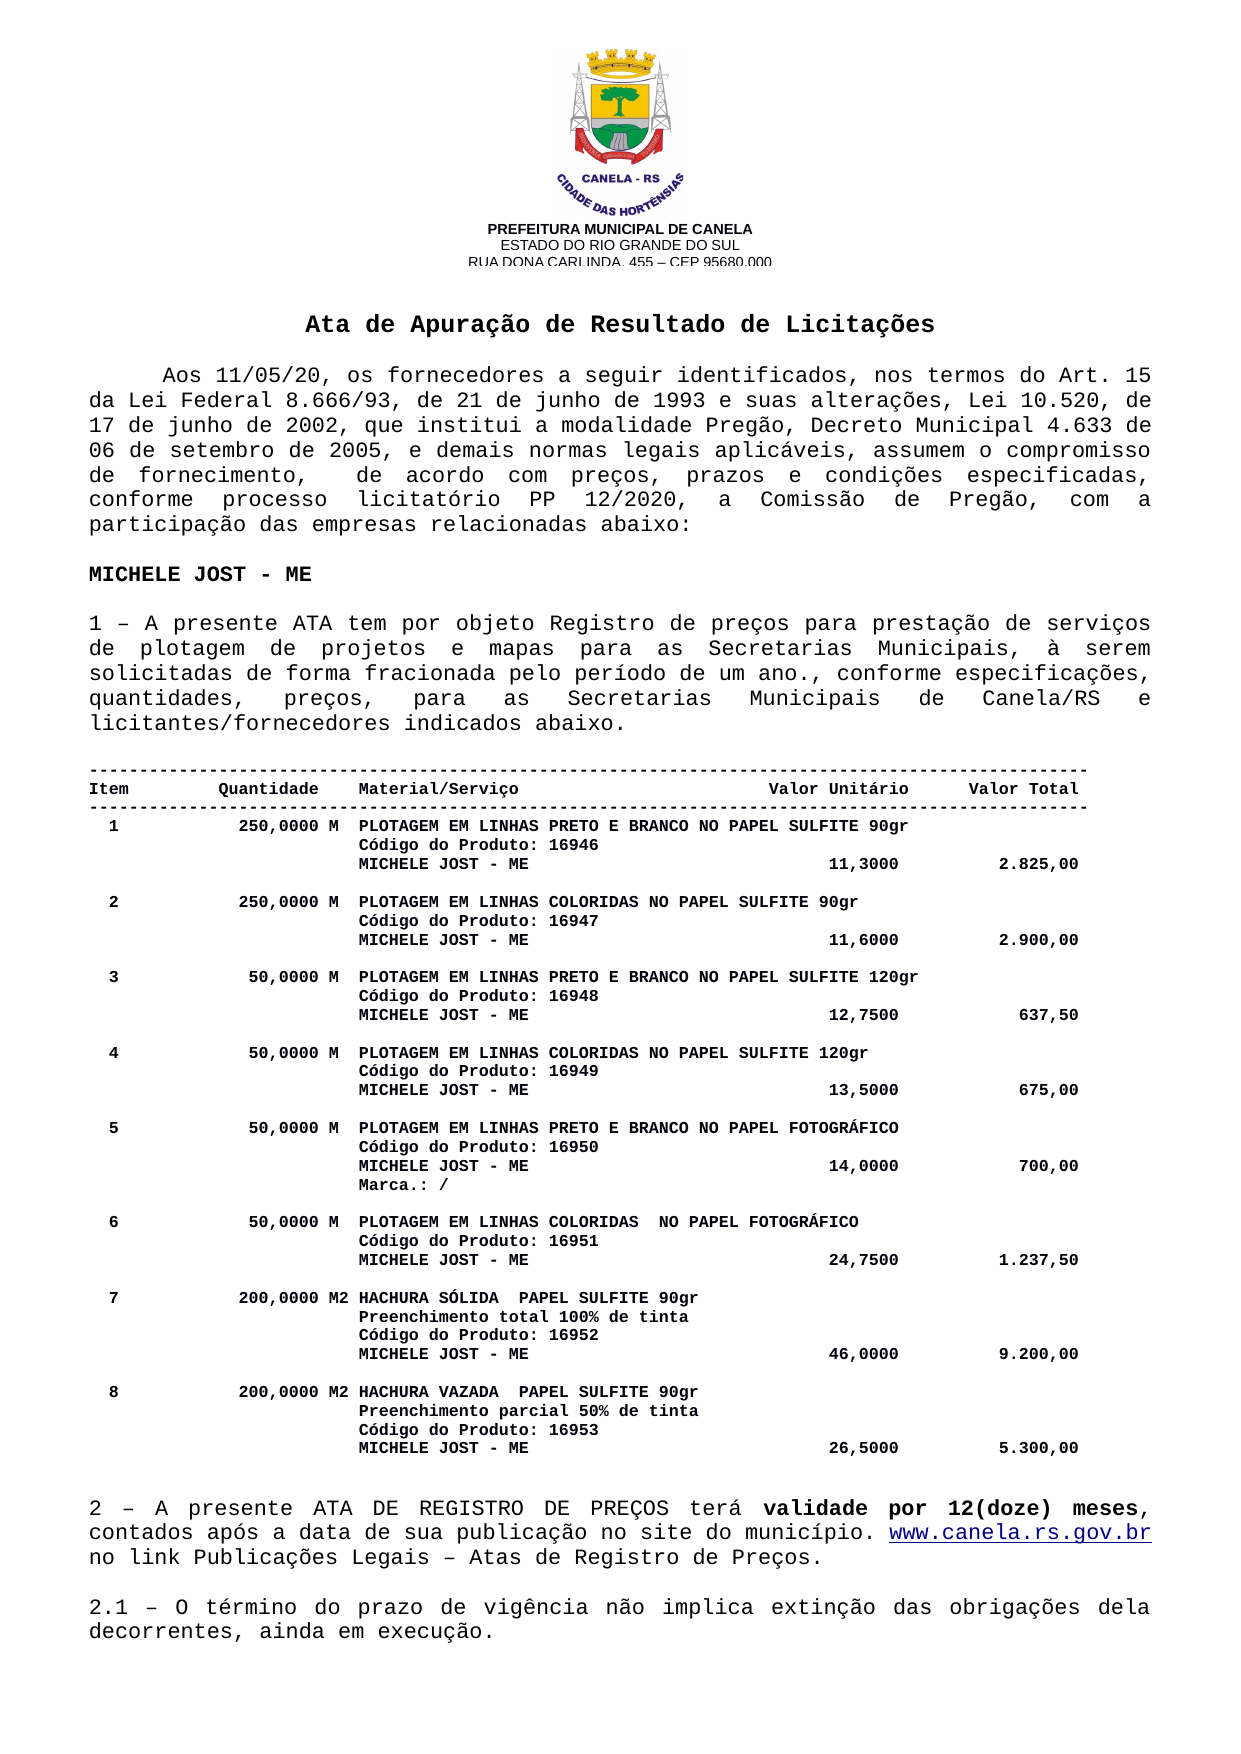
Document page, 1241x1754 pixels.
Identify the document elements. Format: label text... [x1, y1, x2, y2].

text 2.1 – O término do prazo de vigência não implica extinção das obrigações dela decorrentes, ainda em execução. [88, 1596, 1152, 1645]
text Ata de Apuração de Resultado de Licitações [88, 312, 1152, 340]
picture [557, 49, 684, 216]
text ---------------------------------------------------------------------------------------------------- Item Quantidade Material/Serviço Valor Unitário Valor Total ---------------------------------------------------------------------------------------------------- 1 250,0000 M PLOTAGEM EM LINHAS PRETO E BRANCO NO PAPEL SULFITE 90gr Código do Produto: 16946 MICHELE JOST - ME 11,3000 2.825,00 2 250,0000 M PLOTAGEM EM LINHAS COLORIDAS NO PAPEL SULFITE 90gr Código do Produto: 16947 MICHELE JOST - ME 11,6000 2.900,00 3 50,0000 M PLOTAGEM EM LINHAS PRETO E BRANCO NO PAPEL SULFITE 120gr Código do Produto: 16948 MICHELE JOST - ME 12,7500 637,50 4 50,0000 M PLOTAGEM EM LINHAS COLORIDAS NO PAPEL SULFITE 120gr Código do Produto: 16949 MICHELE JOST - ME 13,5000 675,00 5 50,0000 M PLOTAGEM EM LINHAS PRETO E BRANCO NO PAPEL FOTOGRÁFICO Código do Produto: 16950 MICHELE JOST - ME 14,0000 700,00 Marca.: / 6 50,0000 M PLOTAGEM EM LINHAS COLORIDAS NO PAPEL FOTOGRÁFICO Código do Produto: 16951 MICHELE JOST - ME 24,7500 1.237,50 7 200,0000 M2 HACHURA SÓLIDA PAPEL SULFITE 90gr Preenchimento total 100% de tinta Código do Produto: 16952 MICHELE JOST - ME 46,0000 9.200,00 8 200,0000 M2 HACHURA VAZADA PAPEL SULFITE 90gr Preenchimento parcial 50% de tinta Código do Produto: 16953 MICHELE JOST - ME 26,5000 5.300,00 [88, 761, 1152, 1497]
text MICHELE JOST - ME [88, 563, 1152, 613]
text 2 – A presente ATA DE REGISTRO DE PREÇOS terá validade por 12(doze) meses, contados após a data de sua publicação no site do município. www.canela.rs.gov.br no link Publicações Legais – Atas de Registro de Preços. [88, 1497, 1152, 1571]
text 1 – A presente ATA tem por objeto Registro de preços para prestação de serviços de plotagem de projetos e mapas para as Secretarias Municipais, à serem solicitadas de forma fracionada pelo período de um ano., conforme especificações, quantidades, preços, para as Secretarias Municipais de Canela/RS e licitantes/fornecedores indicados abaixo. [88, 613, 1152, 737]
text Aos 11/05/20, os fornecedores a seguir identificados, nos termos do Art. 15 da Lei Federal 8.666/93, de 21 de junho de 1993 e suas alterações, Lei 10.520, de 17 de junho de 2002, que institui a modalidade Pregão, Decreto Municipal 4.633 de 06 de setembro de 2005, e demais normas legais aplicáveis, assumem o compromisso de fornecimento, de acordo com preços, prazos e condições especificadas, conforme processo licitatório PP 12/2020, a Comissão de Pregão, com a participação das empresas relacionadas abaixo: [88, 365, 1152, 538]
